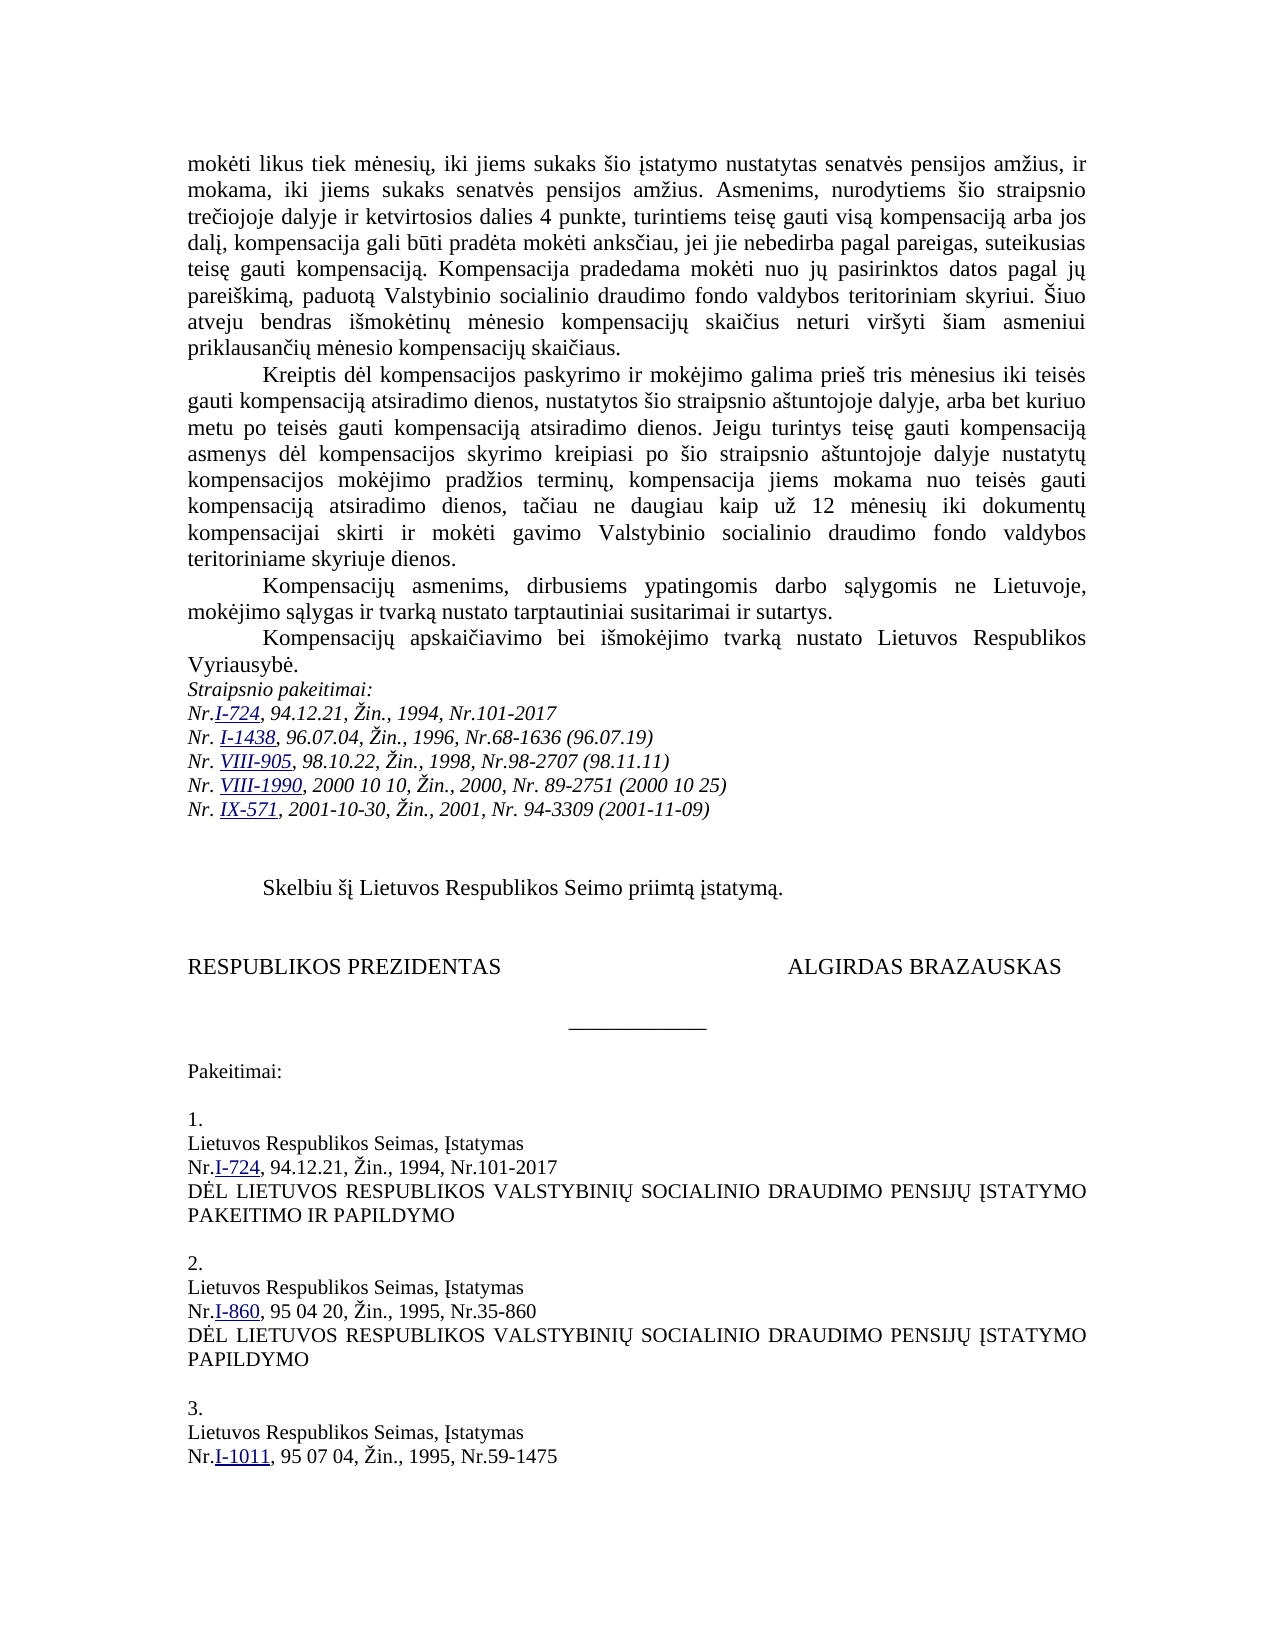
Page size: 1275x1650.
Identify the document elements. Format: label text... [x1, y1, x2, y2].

text RESPUBLIKOS PREZIDENTAS ALGIRDAS BRAZAUSKAS [187, 953, 1087, 979]
text Lietuvos Respublikos Seimas, Įstatymas [187, 1131, 1087, 1155]
text Nr.I-1011, 95 07 04, Žin., 1995, Nr.59-1475 [187, 1444, 1087, 1468]
text mokėti likus tiek mėnesių, iki jiems sukaks šio įstatymo nustatytas senatvės pensijos amžius, ir mokama, iki jiems sukaks senatvės pensijos amžius. Asmenims, nurodytiems šio straipsnio trečiojoje dalyje ir ketvirtosios dalies 4 punkte, turintiems teisę gauti visą kompensaciją arba jos dalį, kompensacija gali būti pradėta mokėti anksčiau, jei jie nebedirba pagal pareigas, suteikusias teisę gauti kompensaciją. Kompensacija pradedama mokėti nuo jų pasirinktos datos pagal jų pareiškimą, paduotą Valstybinio socialinio draudimo fondo valdybos teritoriniam skyriui. Šiuo atveju bendras išmokėtinų mėnesio kompensacijų skaičius neturi viršyti šiam asmeniui priklausančių mėnesio kompensacijų skaičiaus. [187, 150, 1087, 361]
text Nr. VIII-1990, 2000 10 10, Žin., 2000, Nr. 89-2751 (2000 10 25) [187, 773, 1087, 797]
text DĖL LIETUVOS RESPUBLIKOS VALSTYBINIŲ SOCIALINIO DRAUDIMO PENSIJŲ ĮSTATYMO PAPILDYMO [187, 1323, 1087, 1371]
text 2. [187, 1251, 1087, 1275]
text 3. [187, 1396, 1087, 1419]
text Skelbiu šį Lietuvos Respublikos Seimo priimtą įstatymą. [187, 874, 1087, 901]
text DĖL LIETUVOS RESPUBLIKOS VALSTYBINIŲ SOCIALINIO DRAUDIMO PENSIJŲ ĮSTATYMO PAKEITIMO IR PAPILDYMO [187, 1179, 1087, 1227]
text Nr.I-724, 94.12.21, Žin., 1994, Nr.101-2017 [187, 701, 1087, 725]
text Straipsnio pakeitimai: [187, 677, 1087, 701]
text Nr.I-724, 94.12.21, Žin., 1994, Nr.101-2017 [187, 1155, 1087, 1179]
text Pakeitimai: [187, 1059, 1087, 1083]
text Kompensacijų apskaičiavimo bei išmokėjimo tvarką nustato Lietuvos Respublikos Vyriausybė. [187, 624, 1087, 677]
text Nr. VIII-905, 98.10.22, Žin., 1998, Nr.98-2707 (98.11.11) [187, 749, 1087, 773]
text Nr.I-860, 95 04 20, Žin., 1995, Nr.35-860 [187, 1299, 1087, 1323]
text Lietuvos Respublikos Seimas, Įstatymas [187, 1419, 1087, 1444]
text Nr. I-1438, 96.07.04, Žin., 1996, Nr.68-1636 (96.07.19) [187, 725, 1087, 749]
text Nr. IX-571, 2001-10-30, Žin., 2001, Nr. 94-3309 (2001-11-09) [187, 797, 1087, 821]
text Kompensacijų asmenims, dirbusiems ypatingomis darbo sąlygomis ne Lietuvoje, mokėjimo sąlygas ir tvarką nustato tarptautiniai susitarimai ir sutartys. [187, 572, 1087, 624]
text Kreiptis dėl kompensacijos paskyrimo ir mokėjimo galima prieš tris mėnesius iki teisės gauti kompensaciją atsiradimo dienos, nustatytos šio straipsnio aštuntojoje dalyje, arba bet kuriuo metu po teisės gauti kompensaciją atsiradimo dienos. Jeigu turintys teisę gauti kompensaciją asmenys dėl kompensacijos skyrimo kreipiasi po šio straipsnio aštuntojoje dalyje nustatytų kompensacijos mokėjimo pradžios terminų, kompensacija jiems mokama nuo teisės gauti kompensaciją atsiradimo dienos, tačiau ne daugiau kaip už 12 mėnesių iki dokumentų kompensacijai skirti ir mokėti gavimo Valstybinio socialinio draudimo fondo valdybos teritoriniame skyriuje dienos. [187, 361, 1087, 572]
text Lietuvos Respublikos Seimas, Įstatymas [187, 1275, 1087, 1299]
text ____________ [187, 1006, 1087, 1032]
text 1. [187, 1107, 1087, 1131]
